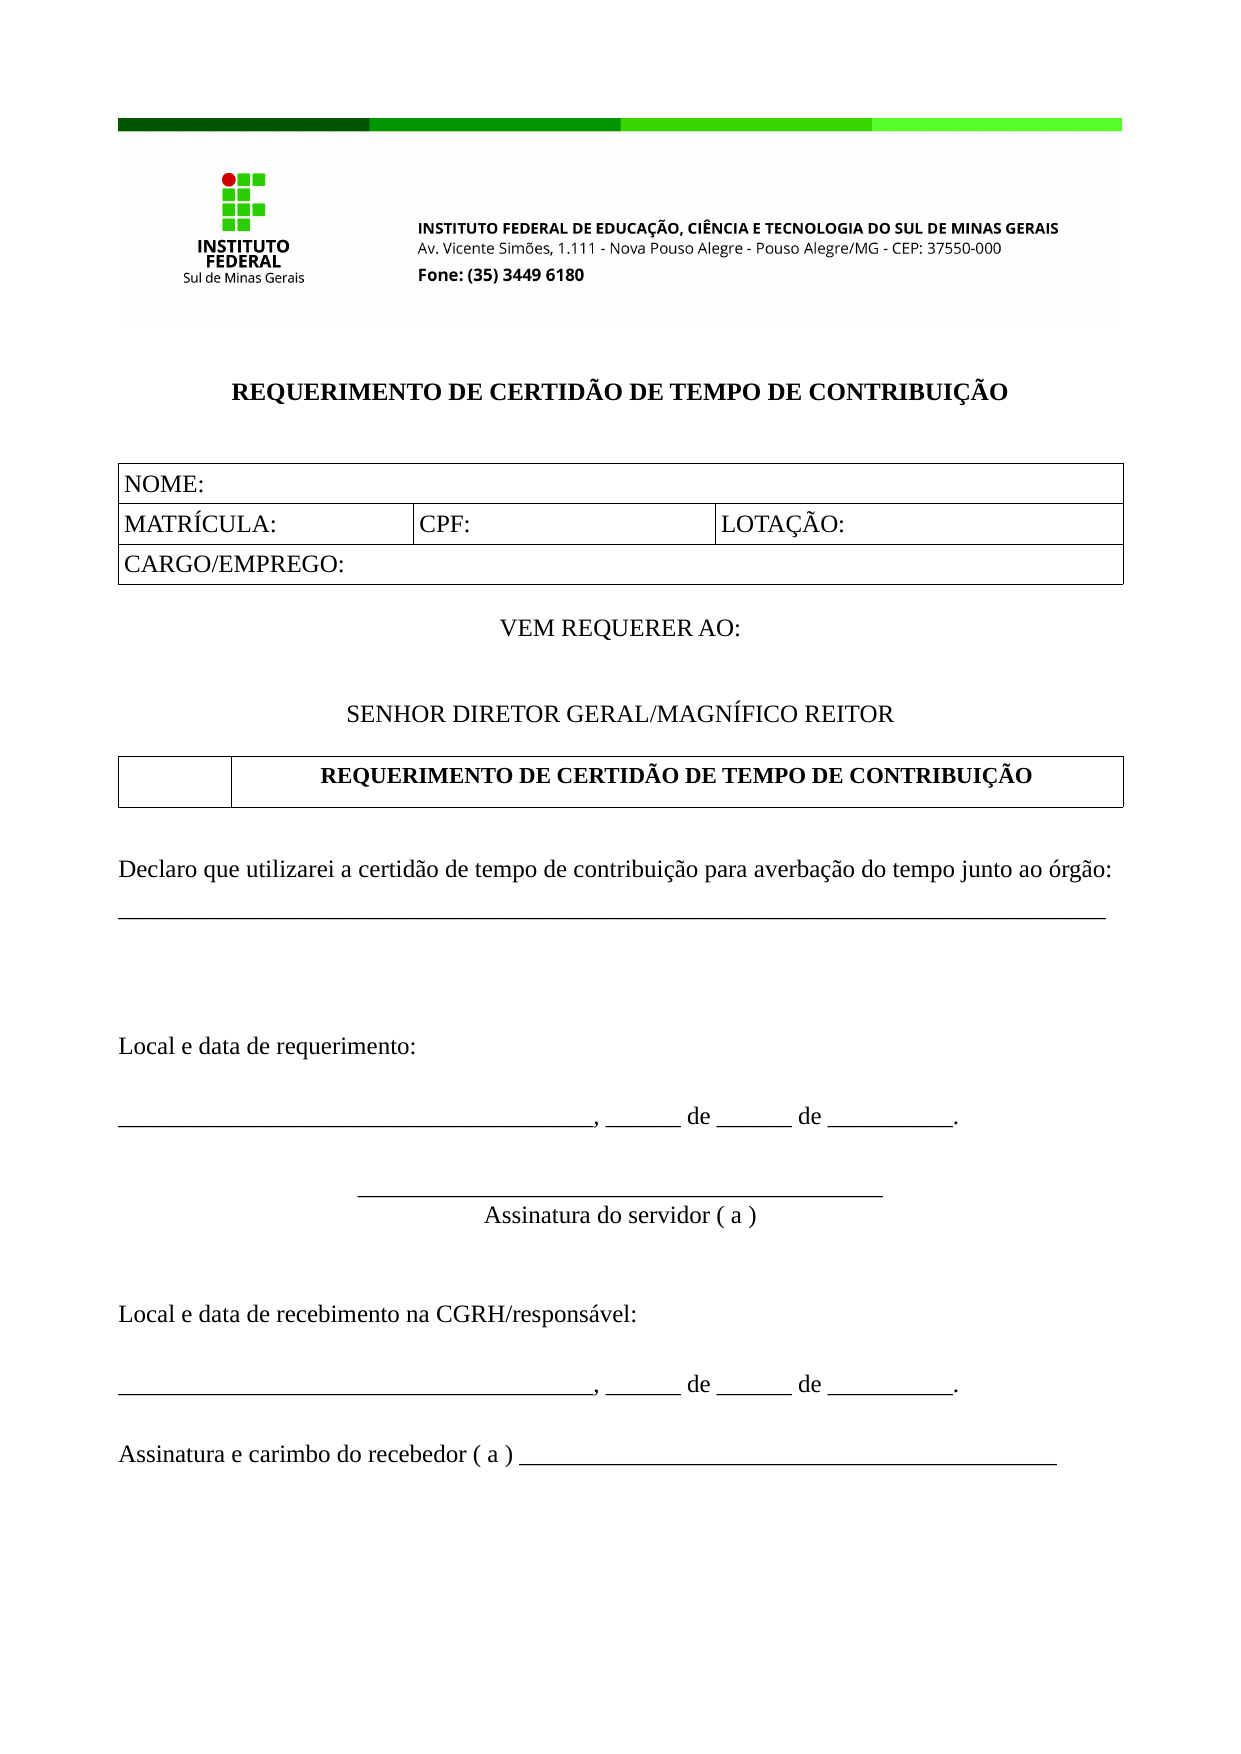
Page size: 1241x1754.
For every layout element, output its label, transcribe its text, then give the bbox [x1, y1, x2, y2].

text ______________________________________, ______ de ______ de __________. [118, 1101, 1122, 1130]
text __________________________________________ [118, 1171, 1122, 1200]
text VEM REQUERER AO: [118, 613, 1122, 641]
table_cell LOTAÇÃO: [716, 504, 1123, 543]
text Local e data de recebimento na CGRH/responsável: [118, 1299, 1122, 1327]
text REQUERIMENTO DE CERTIDÃO DE TEMPO DE CONTRIBUIÇÃO [118, 377, 1122, 405]
text _______________________________________________________________________________ [118, 893, 1122, 922]
table_cell CARGO/EMPREGO: [119, 545, 1123, 584]
text Local e data de requerimento: [118, 1031, 1122, 1060]
table_cell CPF: [414, 504, 715, 543]
text Assinatura e carimbo do recebedor ( a ) ___________________________________________ [118, 1439, 1122, 1467]
table_header REQUERIMENTO DE CERTIDÃO DE TEMPO DE CONTRIBUIÇÃO [232, 757, 1123, 807]
table_header [119, 757, 231, 807]
text ______________________________________, ______ de ______ de __________. [118, 1369, 1122, 1397]
table_cell MATRÍCULA: [119, 504, 413, 543]
picture [118, 118, 1123, 324]
text Declaro que utilizarei a certidão de tempo de contribuição para averbação do tempo junto ao órgão: [118, 854, 1122, 883]
text Assinatura do servidor ( a ) [118, 1200, 1122, 1229]
table_header NOME: [119, 464, 1123, 503]
text SENHOR DIRETOR GERAL/MAGNÍFICO REITOR [118, 699, 1122, 728]
